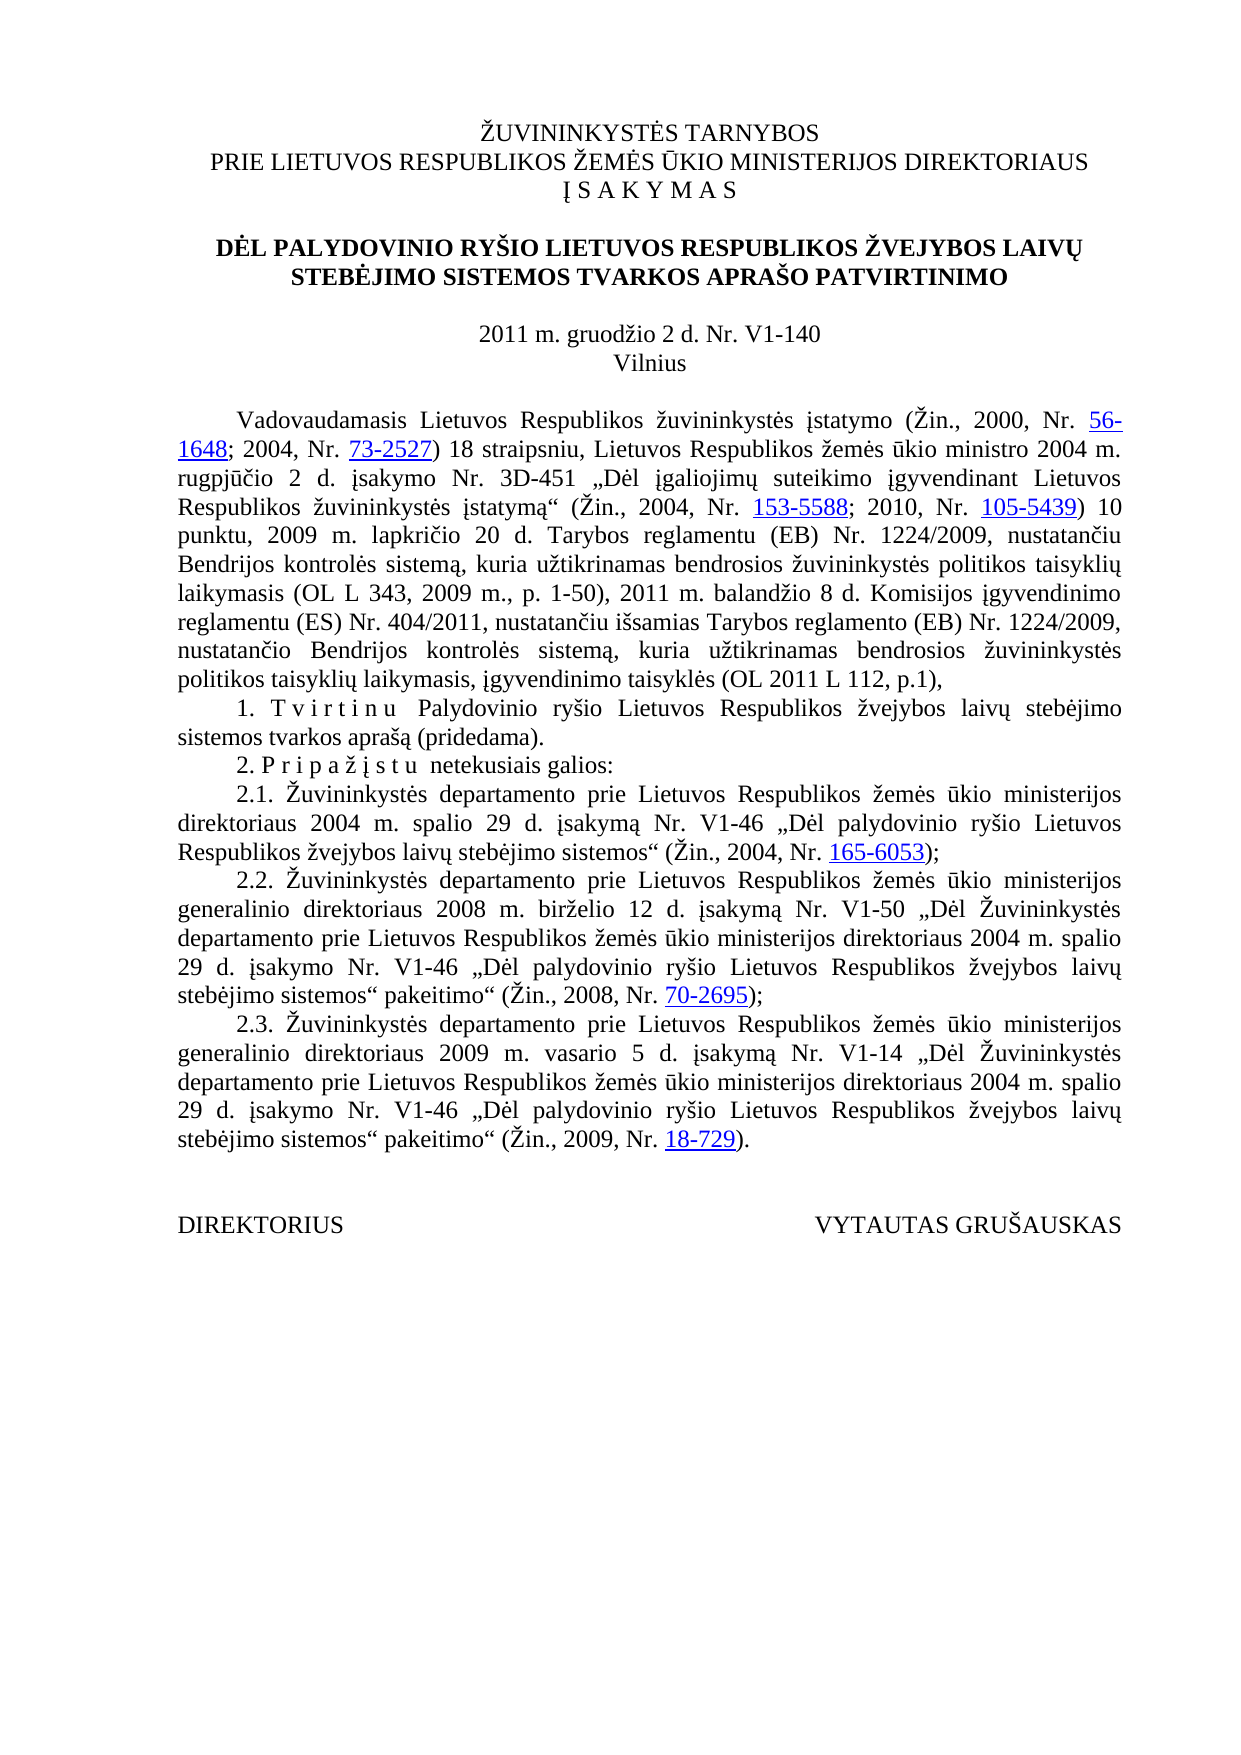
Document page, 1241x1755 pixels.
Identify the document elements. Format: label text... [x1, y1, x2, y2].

text 2.2. Žuvininkystės departamento prie Lietuvos Respublikos žemės ūkio ministerijos generalinio direktoriaus 2008 m. birželio 12 d. įsakymą Nr. V1-50 „Dėl Žuvininkystės departamento prie Lietuvos Respublikos žemės ūkio ministerijos direktoriaus 2004 m. spalio 29 d. įsakymo Nr. V1-46 „Dėl palydovinio ryšio Lietuvos Respublikos žvejybos laivų stebėjimo sistemos“ pakeitimo“ (Žin., 2008, Nr. 70-2695); [177, 866, 1122, 1009]
text PRIE LIETUVOS RESPUBLIKOS ŽEMĖS ŪKIO MINISTERIJOS DIREKTORIAUS [177, 147, 1122, 176]
text 1. Tvirtinu Palydovinio ryšio Lietuvos Respublikos žvejybos laivų stebėjimo sistemos tvarkos aprašą (pridedama). [177, 693, 1122, 751]
text 2011 m. gruodžio 2 d. Nr. V1-140 [177, 319, 1122, 348]
text Direktorius Vytautas Grušauskas [177, 1211, 1122, 1239]
text ŽUVININKYSTĖS TARNYBOS [177, 118, 1122, 147]
text 2.3. Žuvininkystės departamento prie Lietuvos Respublikos žemės ūkio ministerijos generalinio direktoriaus 2009 m. vasario 5 d. įsakymą Nr. V1-14 „Dėl Žuvininkystės departamento prie Lietuvos Respublikos žemės ūkio ministerijos direktoriaus 2004 m. spalio 29 d. įsakymo Nr. V1-46 „Dėl palydovinio ryšio Lietuvos Respublikos žvejybos laivų stebėjimo sistemos“ pakeitimo“ (Žin., 2009, Nr. 18-729). [177, 1009, 1122, 1153]
text 2.1. Žuvininkystės departamento prie Lietuvos Respublikos žemės ūkio ministerijos direktoriaus 2004 m. spalio 29 d. įsakymą Nr. V1-46 „Dėl palydovinio ryšio Lietuvos Respublikos žvejybos laivų stebėjimo sistemos“ (Žin., 2004, Nr. 165-6053); [177, 779, 1122, 866]
text DĖL PALYDOVINIO RYŠIO LIETUVOS RESPUBLIKOS ŽVEJYBOS LAIVŲ STEBĖJIMO SISTEMOS TVARKOS APRAŠO PATVIRTINIMO [177, 233, 1122, 291]
text 2. Pripažįstu netekusiais galios: [177, 751, 1122, 779]
text ĮSAKYMAS [177, 176, 1122, 204]
text Vilnius [177, 348, 1122, 377]
text Vadovaudamasis Lietuvos Respublikos žuvininkystės įstatymo (Žin., 2000, Nr. 56-1648; 2004, Nr. 73-2527) 18 straipsniu, Lietuvos Respublikos žemės ūkio ministro 2004 m. rugpjūčio 2 d. įsakymo Nr. 3D-451 „Dėl įgaliojimų suteikimo įgyvendinant Lietuvos Respublikos žuvininkystės įstatymą“ (Žin., 2004, Nr. 153-5588; 2010, Nr. 105-5439) 10 punktu, 2009 m. lapkričio 20 d. Tarybos reglamentu (EB) Nr. 1224/2009, nustatančiu Bendrijos kontrolės sistemą, kuria užtikrinamas bendrosios žuvininkystės politikos taisyklių laikymasis (OL L 343, 2009 m., p. 1-50), 2011 m. balandžio 8 d. Komisijos įgyvendinimo reglamentu (ES) Nr. 404/2011, nustatančiu išsamias Tarybos reglamento (EB) Nr. 1224/2009, nustatančio Bendrijos kontrolės sistemą, kuria užtikrinamas bendrosios žuvininkystės politikos taisyklių laikymasis, įgyvendinimo taisyklės (OL 2011 L 112, p.1), [177, 406, 1122, 693]
